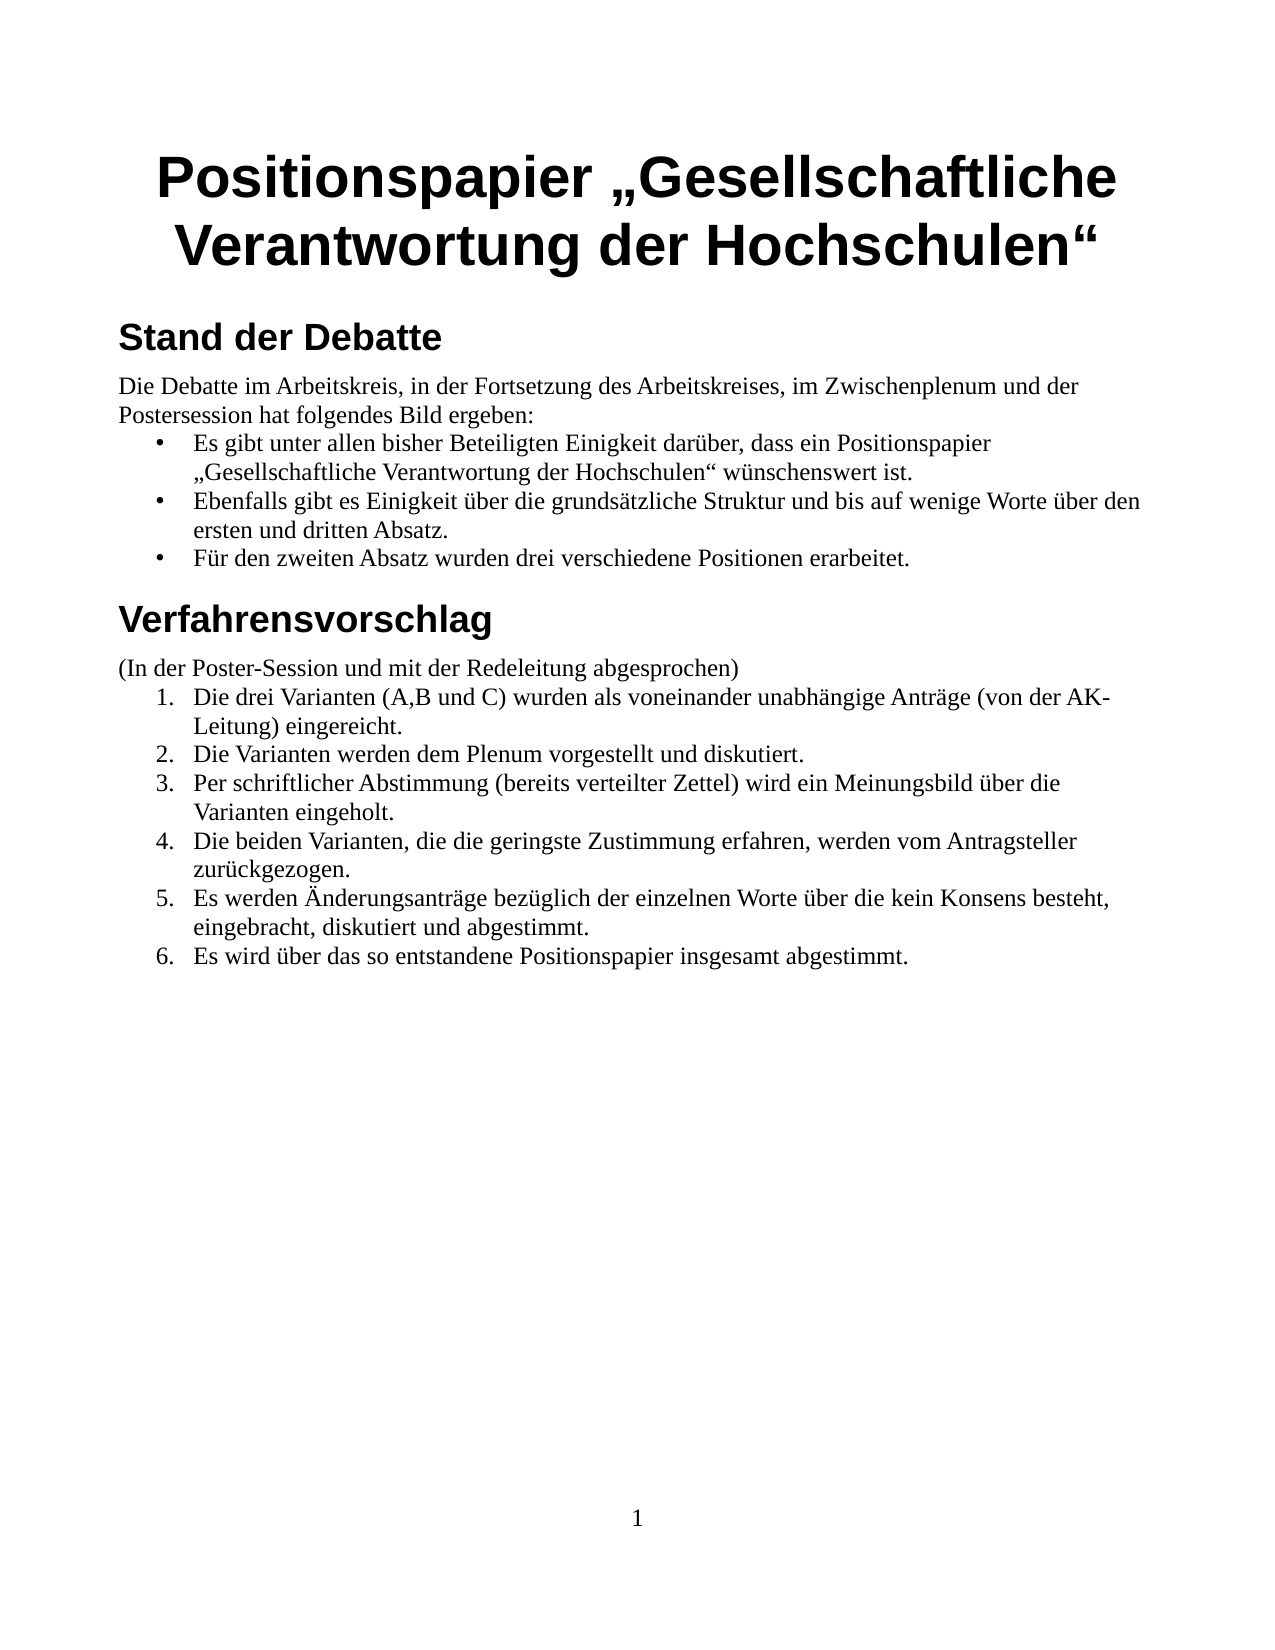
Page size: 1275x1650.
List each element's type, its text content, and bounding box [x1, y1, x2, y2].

list Es wird über das so entstandene Positionspapier insgesamt abgestimmt. [156, 941, 1157, 969]
list Ebenfalls gibt es Einigkeit über die grundsätzliche Struktur und bis auf wenige Worte über den ersten und dritten Absatz. [156, 486, 1157, 543]
title Positionspapier „Gesellschaftliche Verantwortung der Hochschulen“ [118, 143, 1157, 277]
list Die beiden Varianten, die die geringste Zustimmung erfahren, werden vom Antragsteller zurückgezogen. [156, 826, 1157, 883]
list Per schriftlicher Abstimmung (bereits verteilter Zettel) wird ein Meinungsbild über die Varianten eingeholt. [156, 768, 1157, 826]
list Die drei Varianten (A,B und C) wurden als voneinander unabhängige Anträge (von der AK-Leitung) eingereicht. [156, 682, 1157, 739]
subtitle Stand der Debatte [118, 315, 1157, 358]
list Es werden Änderungsanträge bezüglich der einzelnen Worte über die kein Konsens besteht, eingebracht, diskutiert und abgestimmt. [156, 883, 1157, 941]
subtitle Verfahrensvorschlag [118, 597, 1157, 641]
text Die Debatte im Arbeitskreis, in der Fortsetzung des Arbeitskreises, im Zwischenplenum und der Postersession hat folgendes Bild ergeben: [118, 371, 1157, 428]
list Für den zweiten Absatz wurden drei verschiedene Positionen erarbeitet. [156, 543, 1157, 572]
text (In der Poster-Session und mit der Redeleitung abgesprochen) [118, 653, 1157, 682]
list Die Varianten werden dem Plenum vorgestellt und diskutiert. [156, 739, 1157, 768]
list Es gibt unter allen bisher Beteiligten Einigkeit darüber, dass ein Positionspapier „Gesellschaftliche Verantwortung der Hochschulen“ wünschenswert ist. [156, 428, 1157, 486]
